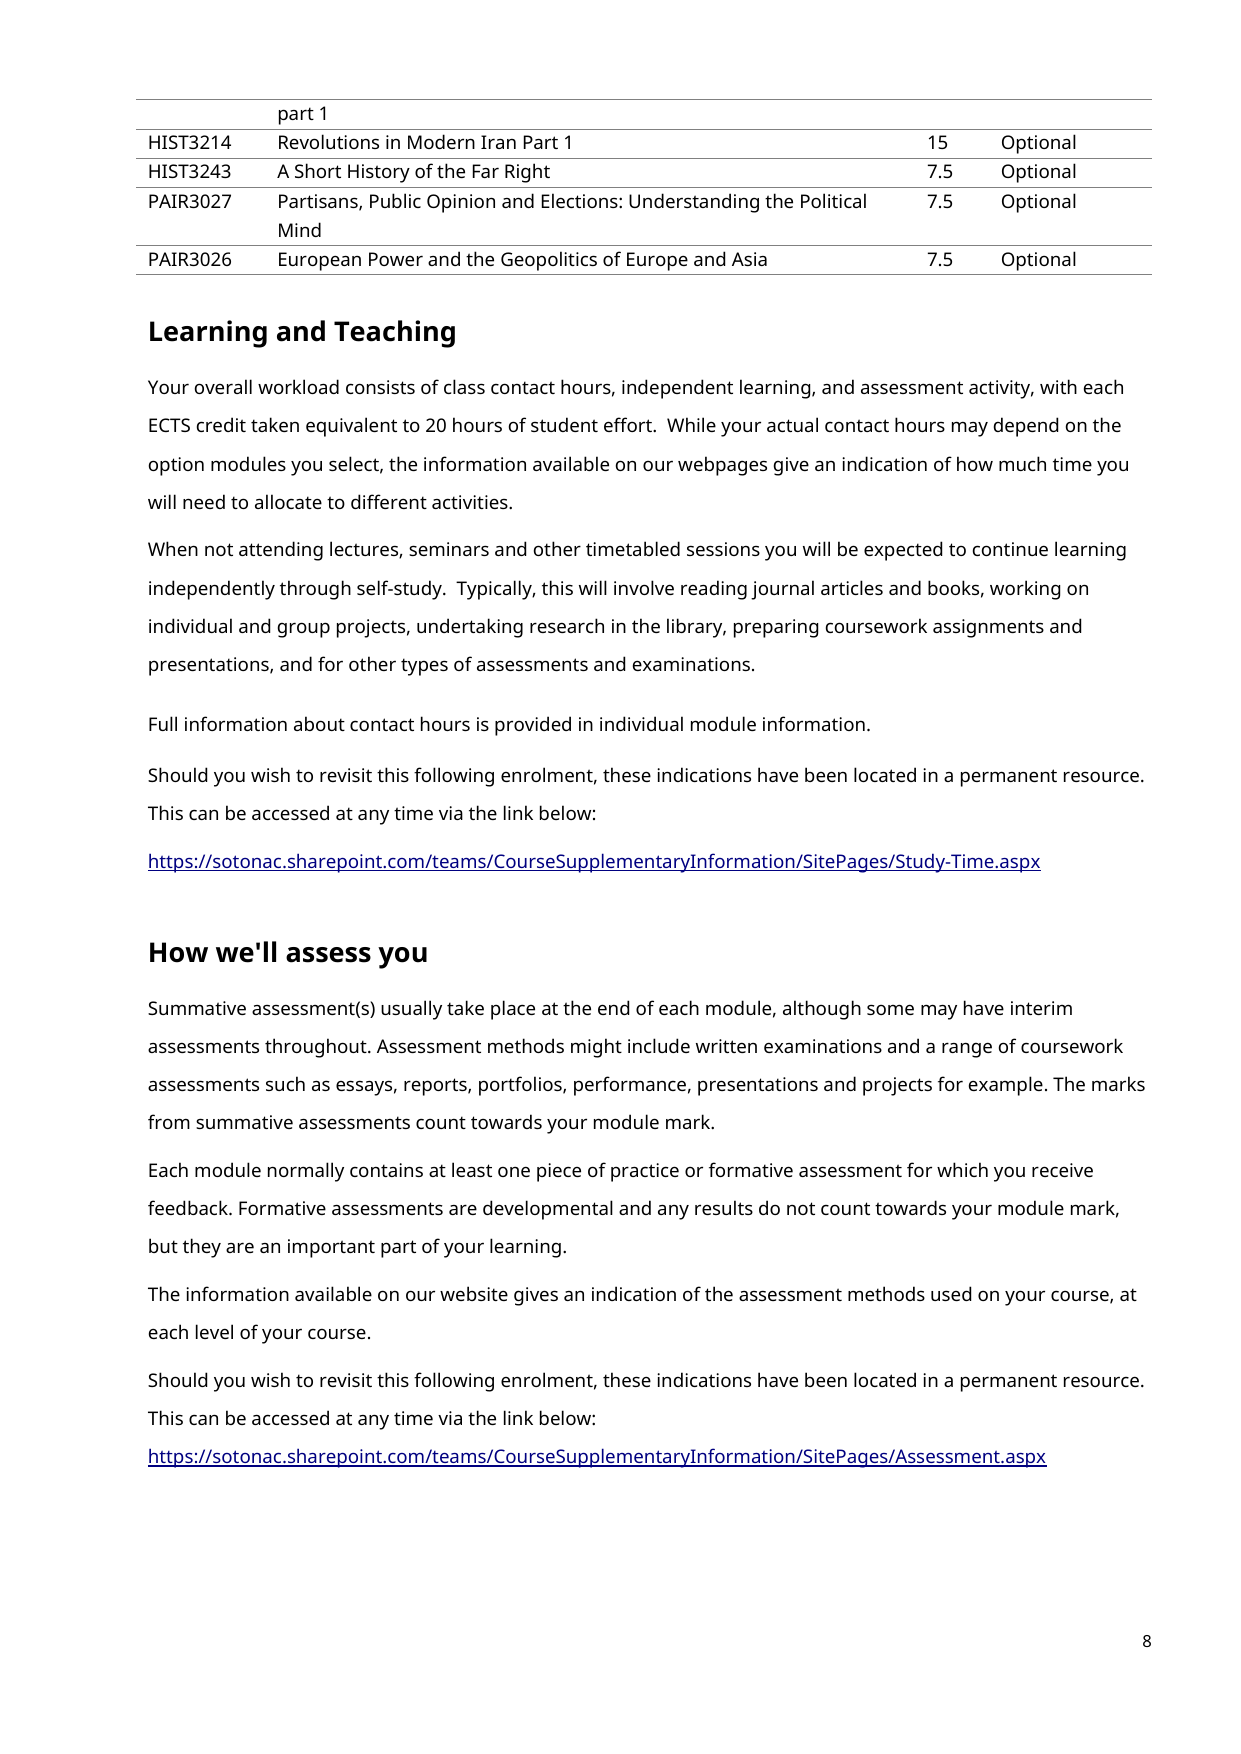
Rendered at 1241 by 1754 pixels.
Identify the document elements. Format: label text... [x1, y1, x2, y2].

table_cell Optional [989, 159, 1152, 187]
table_cell 15 [916, 130, 989, 158]
text When not attending lectures, seminars and other timetabled sessions you will be expected to continue learning independently through self-study. Typically, this will involve reading journal articles and books, working on individual and group projects, undertaking research in the library, preparing coursework assignments and presentations, and for other types of assessments and examinations. [148, 537, 1152, 677]
table_cell part 1 [266, 100, 916, 128]
table_cell [989, 100, 1152, 128]
table_cell [136, 100, 266, 128]
text The information available on our website gives an indication of the assessment methods used on your course, at each level of your course. [148, 1281, 1152, 1345]
table_cell European Power and the Geopolitics of Europe and Asia [266, 246, 916, 274]
table_cell Partisans, Public Opinion and Elections: Understanding the Political Mind [266, 188, 916, 245]
subtitle How we'll assess you [148, 933, 1152, 970]
table_cell 7.5 [916, 188, 989, 245]
table_cell HIST3243 [136, 159, 266, 187]
table_cell 7.5 [916, 246, 989, 274]
subtitle Learning and Teaching [148, 313, 1152, 350]
table_cell PAIR3026 [136, 246, 266, 274]
table_cell [916, 100, 989, 128]
table_cell Optional [989, 130, 1152, 158]
text Your overall workload consists of class contact hours, independent learning, and assessment activity, with each ECTS credit taken equivalent to 20 hours of student effort. While your actual contact hours may depend on the option modules you select, the information available on our webpages give an indication of how much time you will need to allocate to different activities. [148, 374, 1152, 515]
text Should you wish to revisit this following enrolment, these indications have been located in a permanent resource. This can be accessed at any time via the link below: [148, 762, 1152, 826]
table_cell Revolutions in Modern Iran Part 1 [266, 130, 916, 158]
text Full information about contact hours is provided in individual module information. [148, 712, 1152, 737]
table_cell HIST3214 [136, 130, 266, 158]
table_cell Optional [989, 188, 1152, 245]
text Each module normally contains at least one piece of practice or formative assessment for which you receive feedback. Formative assessments are developmental and any results do not count towards your module mark, but they are an important part of your learning. [148, 1157, 1152, 1259]
table_cell A Short History of the Far Right [266, 159, 916, 187]
table_cell 7.5 [916, 159, 989, 187]
text Should you wish to revisit this following enrolment, these indications have been located in a permanent resource. This can be accessed at any time via the link below: https://sotonac.sharepoint.com/teams/CourseSupplementaryInformation/SitePages/Assessment.aspx [148, 1367, 1152, 1469]
text Summative assessment(s) usually take place at the end of each module, although some may have interim assessments throughout. Assessment methods might include written examinations and a range of coursework assessments such as essays, reports, portfolios, performance, presentations and projects for example. The marks from summative assessments count towards your module mark. [148, 995, 1152, 1135]
table_cell Optional [989, 246, 1152, 274]
table_cell PAIR3027 [136, 188, 266, 245]
text https://sotonac.sharepoint.com/teams/CourseSupplementaryInformation/SitePages/Study-Time.aspx [148, 848, 1152, 874]
